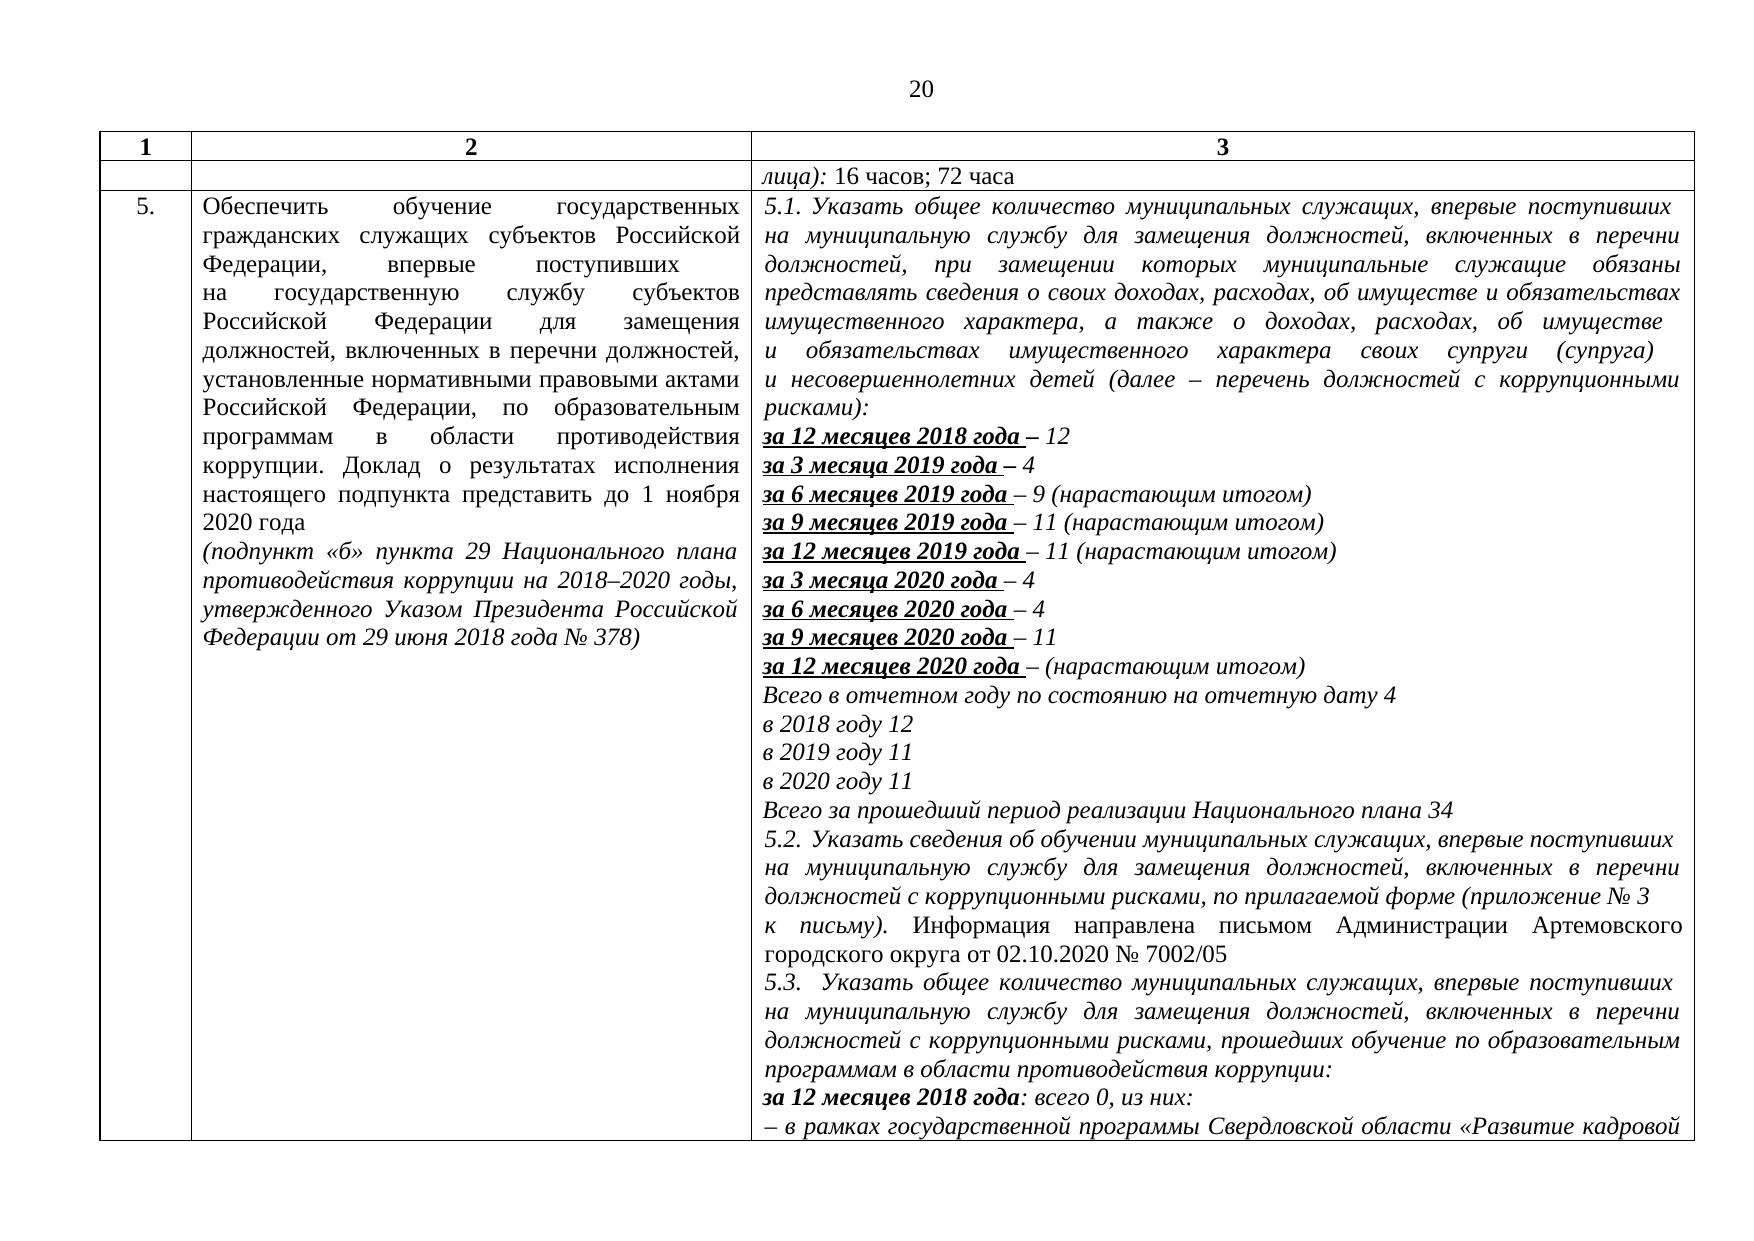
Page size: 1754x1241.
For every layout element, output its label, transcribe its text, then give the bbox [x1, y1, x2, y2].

table_cell [192, 161, 751, 190]
table_header 2 [192, 132, 751, 160]
table_cell 5.1. Указать общее количество муниципальных служащих, впервые поступивших на муниципальную службу для замещения должностей, включенных в перечни должностей, при замещении которых муниципальные служащие обязаны представлять сведения о своих доходах, расходах, об имуществе и обязательствах имущественного характера, а также о доходах, расходах, об имуществе и обязательствах имущественного характера своих супруги (супруга) и несовершеннолетних детей (далее – перечень должностей с коррупционными рисками): за 12 месяцев 2018 года – 12 за 3 месяца 2019 года – 4 за 6 месяцев 2019 года – 9 (нарастающим итогом) за 9 месяцев 2019 года – 11 (нарастающим итогом) за 12 месяцев 2019 года – 11 (нарастающим итогом) за 3 месяца 2020 года – 4 за 6 месяцев 2020 года – 4 за 9 месяцев 2020 года – 11 за 12 месяцев 2020 года – (нарастающим итогом) Всего в отчетном году по состоянию на отчетную дату 4 в 2018 году 12 в 2019 году 11 в 2020 году 11 Всего за прошедший период реализации Национального плана 34 5.2. Указать сведения об обучении муниципальных служащих, впервые поступивших на муниципальную службу для замещения должностей, включенных в перечни должностей с коррупционными рисками, по прилагаемой форме (приложение № 3 к письму). Информация направлена письмом Администрации Артемовского городского округа от 02.10.2020 № 7002/05 5.3. Указать общее количество муниципальных служащих, впервые поступивших на муниципальную службу для замещения должностей, включенных в перечни должностей с коррупционными рисками, прошедших обучение по образовательным программам в области противодействия коррупции: за 12 месяцев 2018 года: всего 0, из них: – в рамках государственной программы Свердловской области «Развитие кадровой [752, 191, 1694, 1140]
table_cell лица): 16 часов; 72 часа [752, 161, 1694, 190]
table_header 3 [752, 132, 1694, 160]
table_cell 5. [101, 191, 191, 1140]
table_header 1 [101, 132, 191, 160]
table_cell Обеспечить обучение государственных гражданских служащих субъектов Российской Федерации, впервые поступивших на государственную службу субъектов Российской Федерации для замещения должностей, включенных в перечни должностей, установленные нормативными правовыми актами Российской Федерации, по образовательным программам в области противодействия коррупции. Доклад о результатах исполнения настоящего подпункта представить до 1 ноября 2020 года (подпункт «б» пункта 29 Национального плана противодействия коррупции на 2018–2020 годы, утвержденного Указом Президента Российской Федерации от 29 июня 2018 года № 378) [192, 191, 751, 1140]
table_cell [101, 161, 191, 190]
